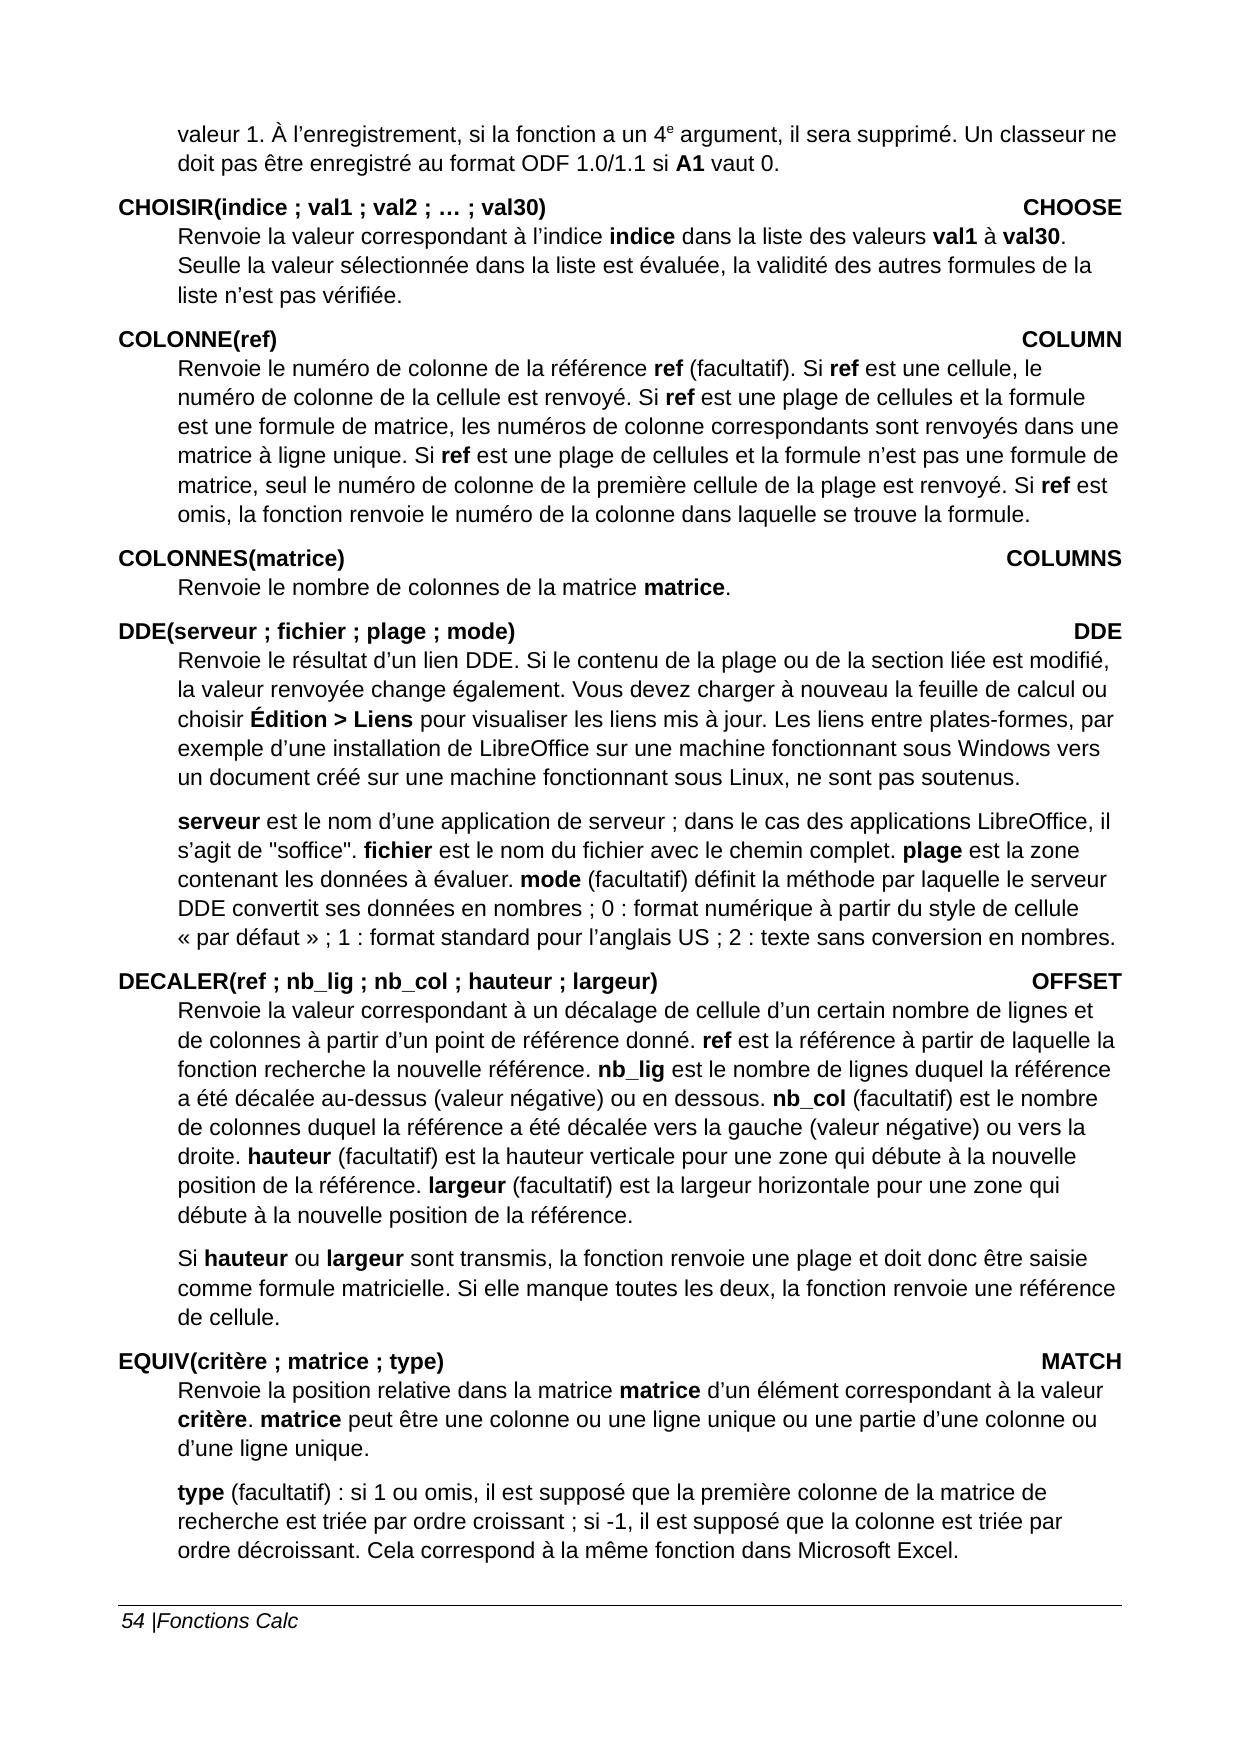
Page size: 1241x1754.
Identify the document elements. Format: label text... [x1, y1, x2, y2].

list Renvoie le résultat d’un lien DDE. Si le contenu de la plage ou de la section liée est modifié, la valeur renvoyée change également. Vous devez charger à nouveau la feuille de calcul ou choisir Édition > Liens pour visualiser les liens mis à jour. Les liens entre plates-formes, par exemple d’une installation de LibreOffice sur une machine fonctionnant sous Windows vers un document créé sur une machine fonctionnant sous Linux, ne sont pas soutenus. [177, 644, 1122, 790]
list Renvoie le nombre de colonnes de la matrice matrice. [177, 571, 1122, 600]
list valeur 1. À l’enregistrement, si la fonction a un 4e argument, il sera supprimé. Un classeur ne doit pas être enregistré au format ODF 1.0/1.1 si A1 vaut 0. [177, 118, 1122, 176]
list Renvoie la valeur correspondant à l’indice indice dans la liste des valeurs val1 à val30. Seulle la valeur sélectionnée dans la liste est évaluée, la validité des autres formules de la liste n’est pas vérifiée. [177, 221, 1122, 308]
text COLONNES(matrice) COLUMNS [118, 542, 1122, 571]
list Si hauteur ou largeur sont transmis, la fonction renvoie une plage et doit donc être saisie comme formule matricielle. Si elle manque toutes les deux, la fonction renvoie une référence de cellule. [177, 1243, 1122, 1330]
text CHOISIR(indice ; val1 ; val2 ; … ; val30) CHOOSE [118, 191, 1122, 221]
list Renvoie la position relative dans la matrice matrice d’un élément correspondant à la valeur critère. matrice peut être une colonne ou une ligne unique ou une partie d’une colonne ou d’une ligne unique. [177, 1374, 1122, 1462]
list Renvoie la valeur correspondant à un décalage de cellule d’un certain nombre de lignes et de colonnes à partir d’un point de référence donné. ref est la référence à partir de laquelle la fonction recherche la nouvelle référence. nb_lig est le nombre de lignes duquel la référence a été décalée au-dessus (valeur négative) ou en dessous. nb_col (facultatif) est le nombre de colonnes duquel la référence a été décalée vers la gauche (valeur négative) ou vers la droite. hauteur (facultatif) est la hauteur verticale pour une zone qui débute à la nouvelle position de la référence. largeur (facultatif) est la largeur horizontale pour une zone qui débute à la nouvelle position de la référence. [177, 995, 1122, 1228]
text EQUIV(critère ; matrice ; type) MATCH [118, 1345, 1122, 1374]
list Renvoie le numéro de colonne de la référence ref (facultatif). Si ref est une cellule, le numéro de colonne de la cellule est renvoyé. Si ref est une plage de cellules et la formule est une formule de matrice, les numéros de colonne correspondants sont renvoyés dans une matrice à ligne unique. Si ref est une plage de cellules et la formule n’est pas une formule de matrice, seul le numéro de colonne de la première cellule de la plage est renvoyé. Si ref est omis, la fonction renvoie le numéro de la colonne dans laquelle se trouve la formule. [177, 352, 1122, 527]
text COLONNE(ref) COLUMN [118, 323, 1122, 352]
list type (facultatif) : si 1 ou omis, il est supposé que la première colonne de la matrice de recherche est triée par ordre croissant ; si -1, il est supposé que la colonne est triée par ordre décroissant. Cela correspond à la même fonction dans Microsoft Excel. [177, 1476, 1122, 1564]
text DDE(serveur ; fichier ; plage ; mode) DDE [118, 615, 1122, 644]
list serveur est le nom d’une application de serveur ; dans le cas des applications LibreOffice, il s’agit de "soffice". fichier est le nom du fichier avec le chemin complet. plage est la zone contenant les données à évaluer. mode (facultatif) définit la méthode par laquelle le serveur DDE convertit ses données en nombres ; 0 : format numérique à partir du style de cellule « par défaut » ; 1 : format standard pour l’anglais US ; 2 : texte sans conversion en nombres. [177, 805, 1122, 951]
text DECALER(ref ; nb_lig ; nb_col ; hauteur ; largeur) OFFSET [118, 965, 1122, 995]
